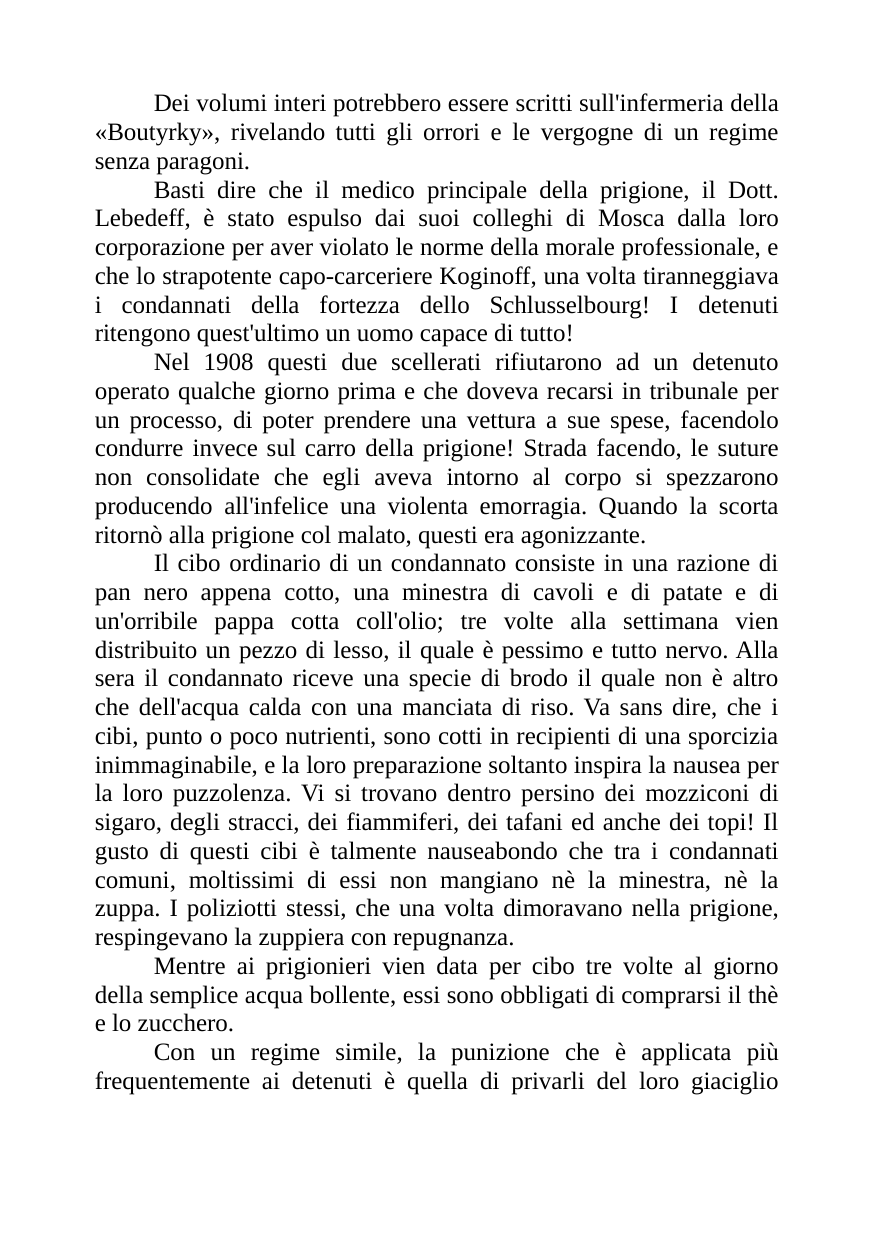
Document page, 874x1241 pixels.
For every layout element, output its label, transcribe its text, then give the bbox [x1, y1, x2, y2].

text Basti dire che il medico principale della prigione, il Dott. Lebedeff, è stato espulso dai suoi colleghi di Mosca dalla loro corporazione per aver violato le norme della morale professionale, e che lo strapotente capo-carceriere Koginoff, una volta tiranneggiava i condannati della fortezza dello Schlusselbourg! I detenuti ritengono quest'ultimo un uomo capace di tutto! [94, 175, 779, 347]
text Mentre ai prigionieri vien data per cibo tre volte al giorno della semplice acqua bollente, essi sono obbligati di comprarsi il thè e lo zucchero. [94, 951, 779, 1037]
text Il cibo ordinario di un condannato consiste in una razione di pan nero appena cotto, una minestra di cavoli e di patate e di un'orribile pappa cotta coll'olio; tre volte alla settimana vien distribuito un pezzo di lesso, il quale è pessimo e tutto nervo. Alla sera il condannato riceve una specie di brodo il quale non è altro che dell'acqua calda con una manciata di riso. Va sans dire, che i cibi, punto o poco nutrienti, sono cotti in recipienti di una sporcizia inimmaginabile, e la loro preparazione soltanto inspira la nausea per la loro puzzolenza. Vi si trovano dentro persino dei mozziconi di sigaro, degli stracci, dei fiammiferi, dei tafani ed anche dei topi! Il gusto di questi cibi è talmente nauseabondo che tra i condannati comuni, moltissimi di essi non mangiano nè la minestra, nè la zuppa. I poliziotti stessi, che una volta dimoravano nella prigione, respingevano la zuppiera con repugnanza. [94, 548, 779, 951]
text Con un regime simile, la punizione che è applicata più frequentemente ai detenuti è quella di privarli del loro giaciglio [94, 1037, 779, 1095]
text Nel 1908 questi due scellerati rifiutarono ad un detenuto operato qualche giorno prima e che doveva recarsi in tribunale per un processo, di poter prendere una vettura a sue spese, facendolo condurre invece sul carro della prigione! Strada facendo, le suture non consolidate che egli aveva intorno al corpo si spezzarono producendo all'infelice una violenta emorragia. Quando la scorta ritornò alla prigione col malato, questi era agonizzante. [94, 347, 779, 548]
text Dei volumi interi potrebbero essere scritti sull'infermeria della «Boutyrky», rivelando tutti gli orrori e le vergogne di un regime senza paragoni. [94, 88, 779, 175]
